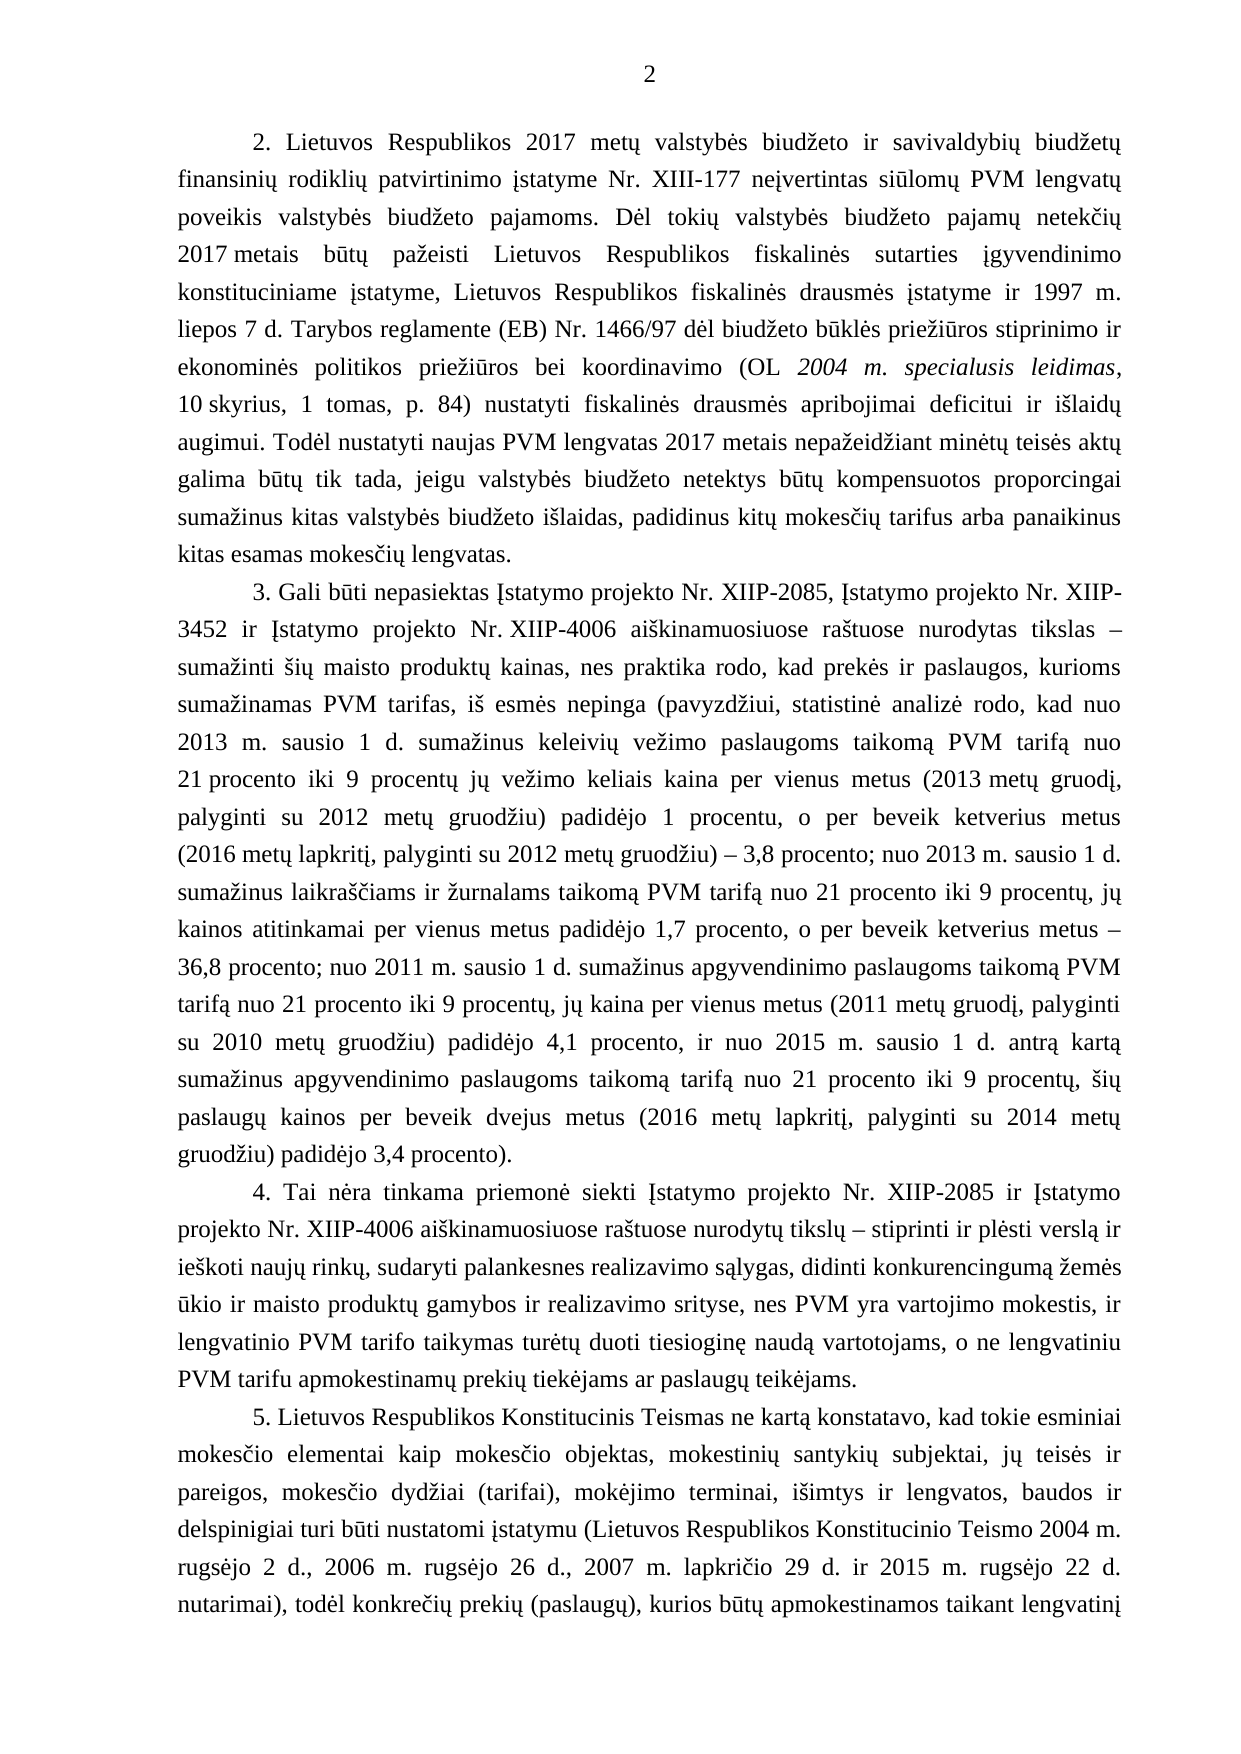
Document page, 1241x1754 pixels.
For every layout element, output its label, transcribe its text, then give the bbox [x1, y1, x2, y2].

text 5. Lietuvos Respublikos Konstitucinis Teismas ne kartą konstatavo, kad tokie esminiai mokesčio elementai kaip mokesčio objektas, mokestinių santykių subjektai, jų teisės ir pareigos, mokesčio dydžiai (tarifai), mokėjimo terminai, išimtys ir lengvatos, baudos ir delspinigiai turi būti nustatomi įstatymu (Lietuvos Respublikos Konstitucinio Teismo 2004 m. rugsėjo 2 d., 2006 m. rugsėjo 26 d., 2007 m. lapkričio 29 d. ir 2015 m. rugsėjo 22 d. nutarimai), todėl konkrečių prekių (paslaugų), kurios būtų apmokestinamos taikant lengvatinį [177, 1393, 1122, 1618]
text 2. Lietuvos Respublikos 2017 metų valstybės biudžeto ir savivaldybių biudžetų finansinių rodiklių patvirtinimo įstatyme Nr. XIII-177 neįvertintas siūlomų PVM lengvatų poveikis valstybės biudžeto pajamoms. Dėl tokių valstybės biudžeto pajamų netekčių 2017 metais būtų pažeisti Lietuvos Respublikos fiskalinės sutarties įgyvendinimo konstituciniame įstatyme, Lietuvos Respublikos fiskalinės drausmės įstatyme ir 1997 m. liepos 7 d. Tarybos reglamente (EB) Nr. 1466/97 dėl biudžeto būklės priežiūros stiprinimo ir ekonominės politikos priežiūros bei koordinavimo (OL 2004 m. specialusis leidimas, 10 skyrius, 1 tomas, p. 84) nustatyti fiskalinės drausmės apribojimai deficitui ir išlaidų augimui. Todėl nustatyti naujas PVM lengvatas 2017 metais nepažeidžiant minėtų teisės aktų galima būtų tik tada, jeigu valstybės biudžeto netektys būtų kompensuotos proporcingai sumažinus kitas valstybės biudžeto išlaidas, padidinus kitų mokesčių tarifus arba panaikinus kitas esamas mokesčių lengvatas. [177, 118, 1122, 568]
text 4. Tai nėra tinkama priemonė siekti Įstatymo projekto Nr. XIIP-2085 ir Įstatymo projekto Nr. XIIP-4006 aiškinamuosiuose raštuose nurodytų tikslų – stiprinti ir plėsti verslą ir ieškoti naujų rinkų, sudaryti palankesnes realizavimo sąlygas, didinti konkurencingumą žemės ūkio ir maisto produktų gamybos ir realizavimo srityse, nes PVM yra vartojimo mokestis, ir lengvatinio PVM tarifo taikymas turėtų duoti tiesioginę naudą vartotojams, o ne lengvatiniu PVM tarifu apmokestinamų prekių tiekėjams ar paslaugų teikėjams. [177, 1168, 1122, 1393]
text 3. Gali būti nepasiektas Įstatymo projekto Nr. XIIP-2085, Įstatymo projekto Nr. XIIP-3452 ir Įstatymo projekto Nr. XIIP-4006 aiškinamuosiuose raštuose nurodytas tikslas – sumažinti šių maisto produktų kainas, nes praktika rodo, kad prekės ir paslaugos, kurioms sumažinamas PVM tarifas, iš esmės nepinga (pavyzdžiui, statistinė analizė rodo, kad nuo 2013 m. sausio 1 d. sumažinus keleivių vežimo paslaugoms taikomą PVM tarifą nuo 21 procento iki 9 procentų jų vežimo keliais kaina per vienus metus (2013 metų gruodį, palyginti su 2012 metų gruodžiu) padidėjo 1 procentu, o per beveik ketverius metus (2016 metų lapkritį, palyginti su 2012 metų gruodžiu) – 3,8 procento; nuo 2013 m. sausio 1 d. sumažinus laikraščiams ir žurnalams taikomą PVM tarifą nuo 21 procento iki 9 procentų, jų kainos atitinkamai per vienus metus padidėjo 1,7 procento, o per beveik ketverius metus – 36,8 procento; nuo 2011 m. sausio 1 d. sumažinus apgyvendinimo paslaugoms taikomą PVM tarifą nuo 21 procento iki 9 procentų, jų kaina per vienus metus (2011 metų gruodį, palyginti su 2010 metų gruodžiu) padidėjo 4,1 procento, ir nuo 2015 m. sausio 1 d. antrą kartą sumažinus apgyvendinimo paslaugoms taikomą tarifą nuo 21 procento iki 9 procentų, šių paslaugų kainos per beveik dvejus metus (2016 metų lapkritį, palyginti su 2014 metų gruodžiu) padidėjo 3,4 procento). [177, 568, 1122, 1168]
